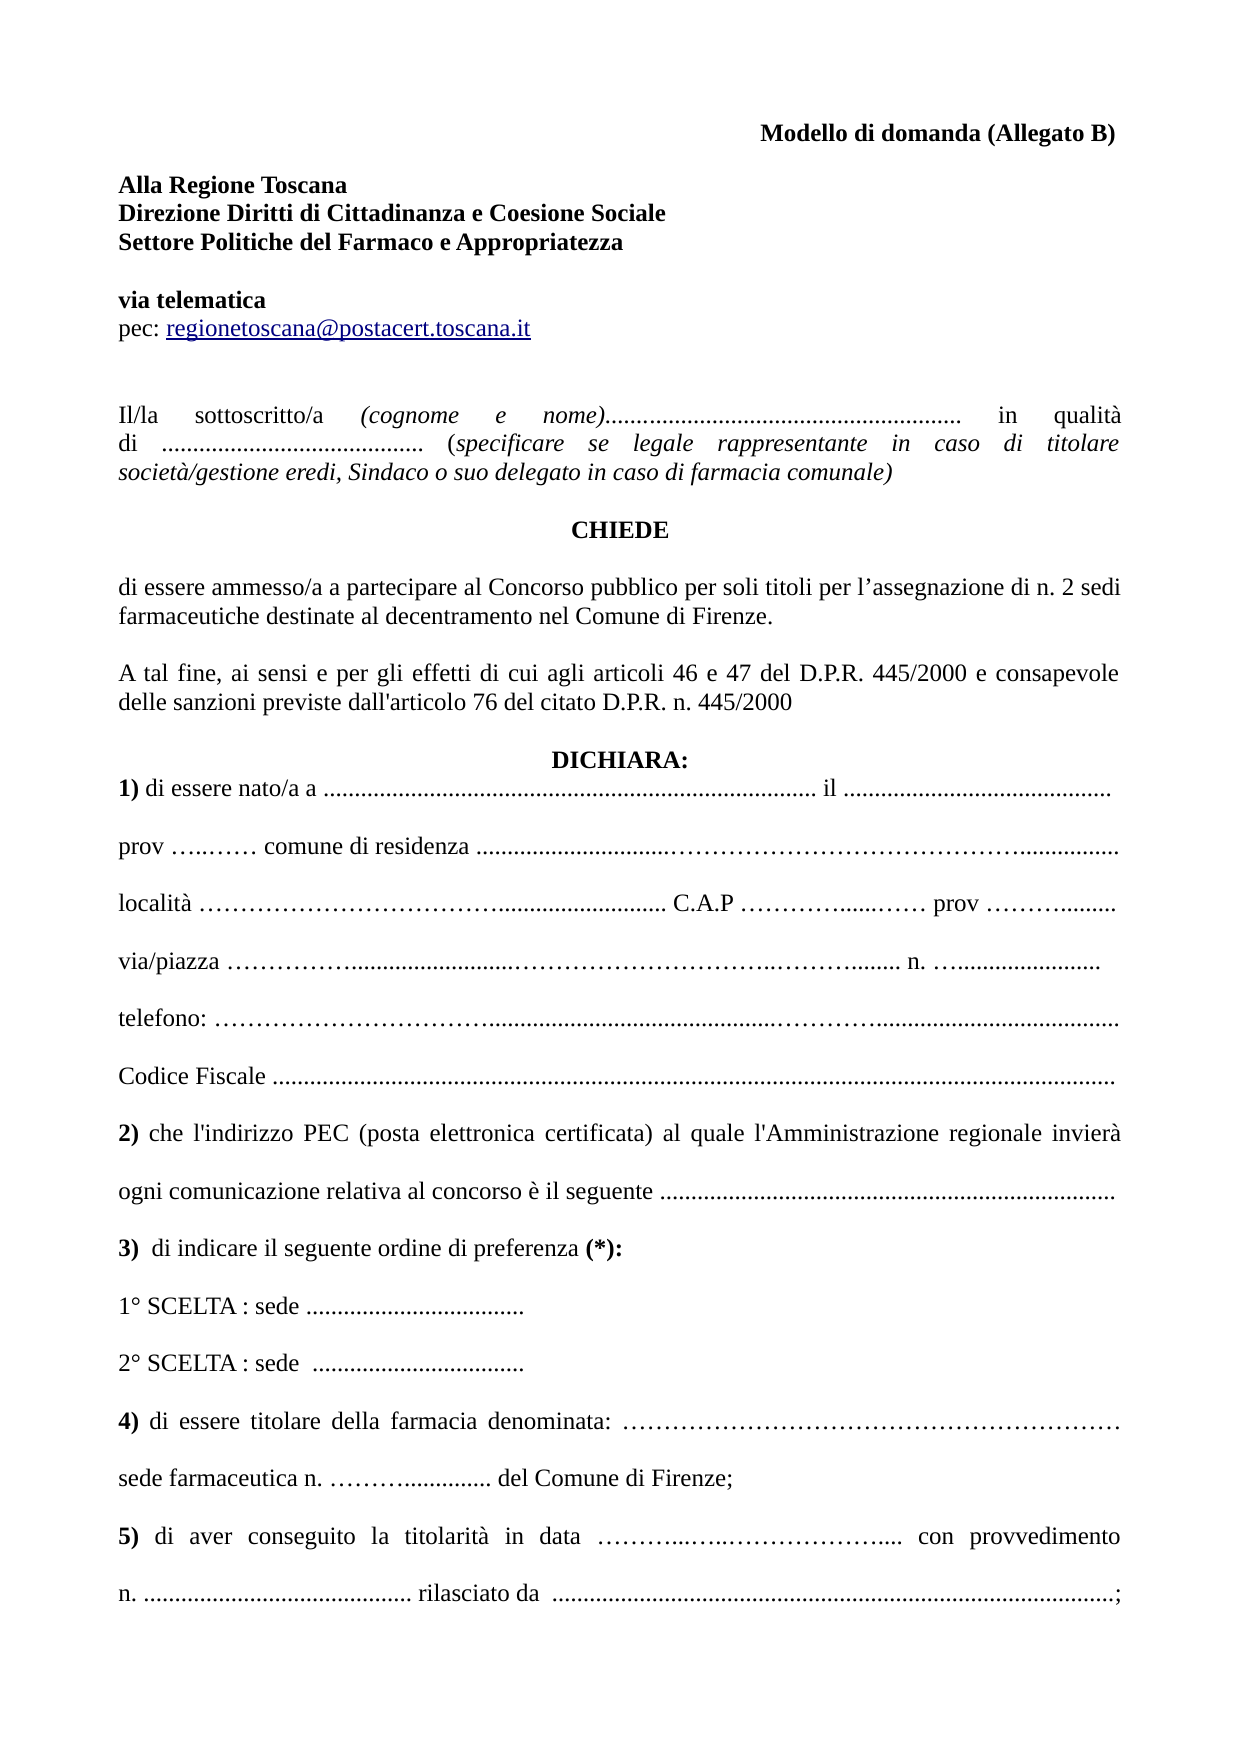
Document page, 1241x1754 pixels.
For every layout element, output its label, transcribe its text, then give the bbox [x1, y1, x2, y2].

text 2° SCELTA : sede .................................. [118, 1348, 1122, 1377]
text 1) di essere nato/a a ............................................................................... il ........................................... [118, 773, 1122, 802]
text Direzione Diritti di Cittadinanza e Coesione Sociale [118, 198, 1122, 227]
text Modello di domanda (Allegato B) [118, 118, 1122, 147]
text A tal fine, ai sensi e per gli effetti di cui agli articoli 46 e 47 del D.P.R. 445/2000 e consapevole delle sanzioni previste dall'articolo 76 del citato D.P.R. n. 445/2000 [118, 658, 1122, 716]
text 3) di indicare il seguente ordine di preferenza (*): [118, 1233, 1122, 1262]
text Il/la sottoscritto/a (cognome e nome)......................................................... in qualità di .......................................... (specificare se legale rappresentante in caso di titolare società/gestione eredi, Sindaco o suo delegato in caso di farmacia comunale) [118, 400, 1122, 486]
text 2) che l'indirizzo PEC (posta elettronica certificata) al quale l'Amministrazione regionale invierà ogni comunicazione relativa al concorso è il seguente ......................................................................... [118, 1118, 1122, 1205]
text telefono: ……………………………..............................................…………....................................... [118, 1003, 1122, 1032]
text 1° SCELTA : sede ................................... [118, 1291, 1122, 1320]
text CHIEDE [118, 515, 1122, 543]
text 5) di aver conseguito la titolarità in data ………...…..……………….... con provvedimento n. ........................................... rilasciato da ..........................................................................................; [118, 1521, 1122, 1607]
text prov …..…… comune di residenza ...............................……………………………………................ [118, 831, 1122, 860]
text via/piazza ……………..........................…………………………..………........ n. …....................... [118, 946, 1122, 975]
text 4) di essere titolare della farmacia denominata: …………………………………………………… sede farmaceutica n. ……….............. del Comune di Firenze; [118, 1406, 1122, 1492]
text località ………………………………........................... C.A.P …………......…… prov ………......... [118, 888, 1122, 917]
text di essere ammesso/a a partecipare al Concorso pubblico per soli titoli per l’assegnazione di n. 2 sedi farmaceutiche destinate al decentramento nel Comune di Firenze. [118, 572, 1122, 630]
text via telematica [118, 285, 1122, 313]
text Codice Fiscale ....................................................................................................................................... [118, 1061, 1122, 1090]
text Settore Politiche del Farmaco e Appropriatezza [118, 227, 1122, 256]
text DICHIARA: [118, 745, 1122, 773]
text pec: regionetoscana@postacert.toscana.it [118, 313, 1122, 342]
text Alla Regione Toscana [118, 170, 1122, 198]
